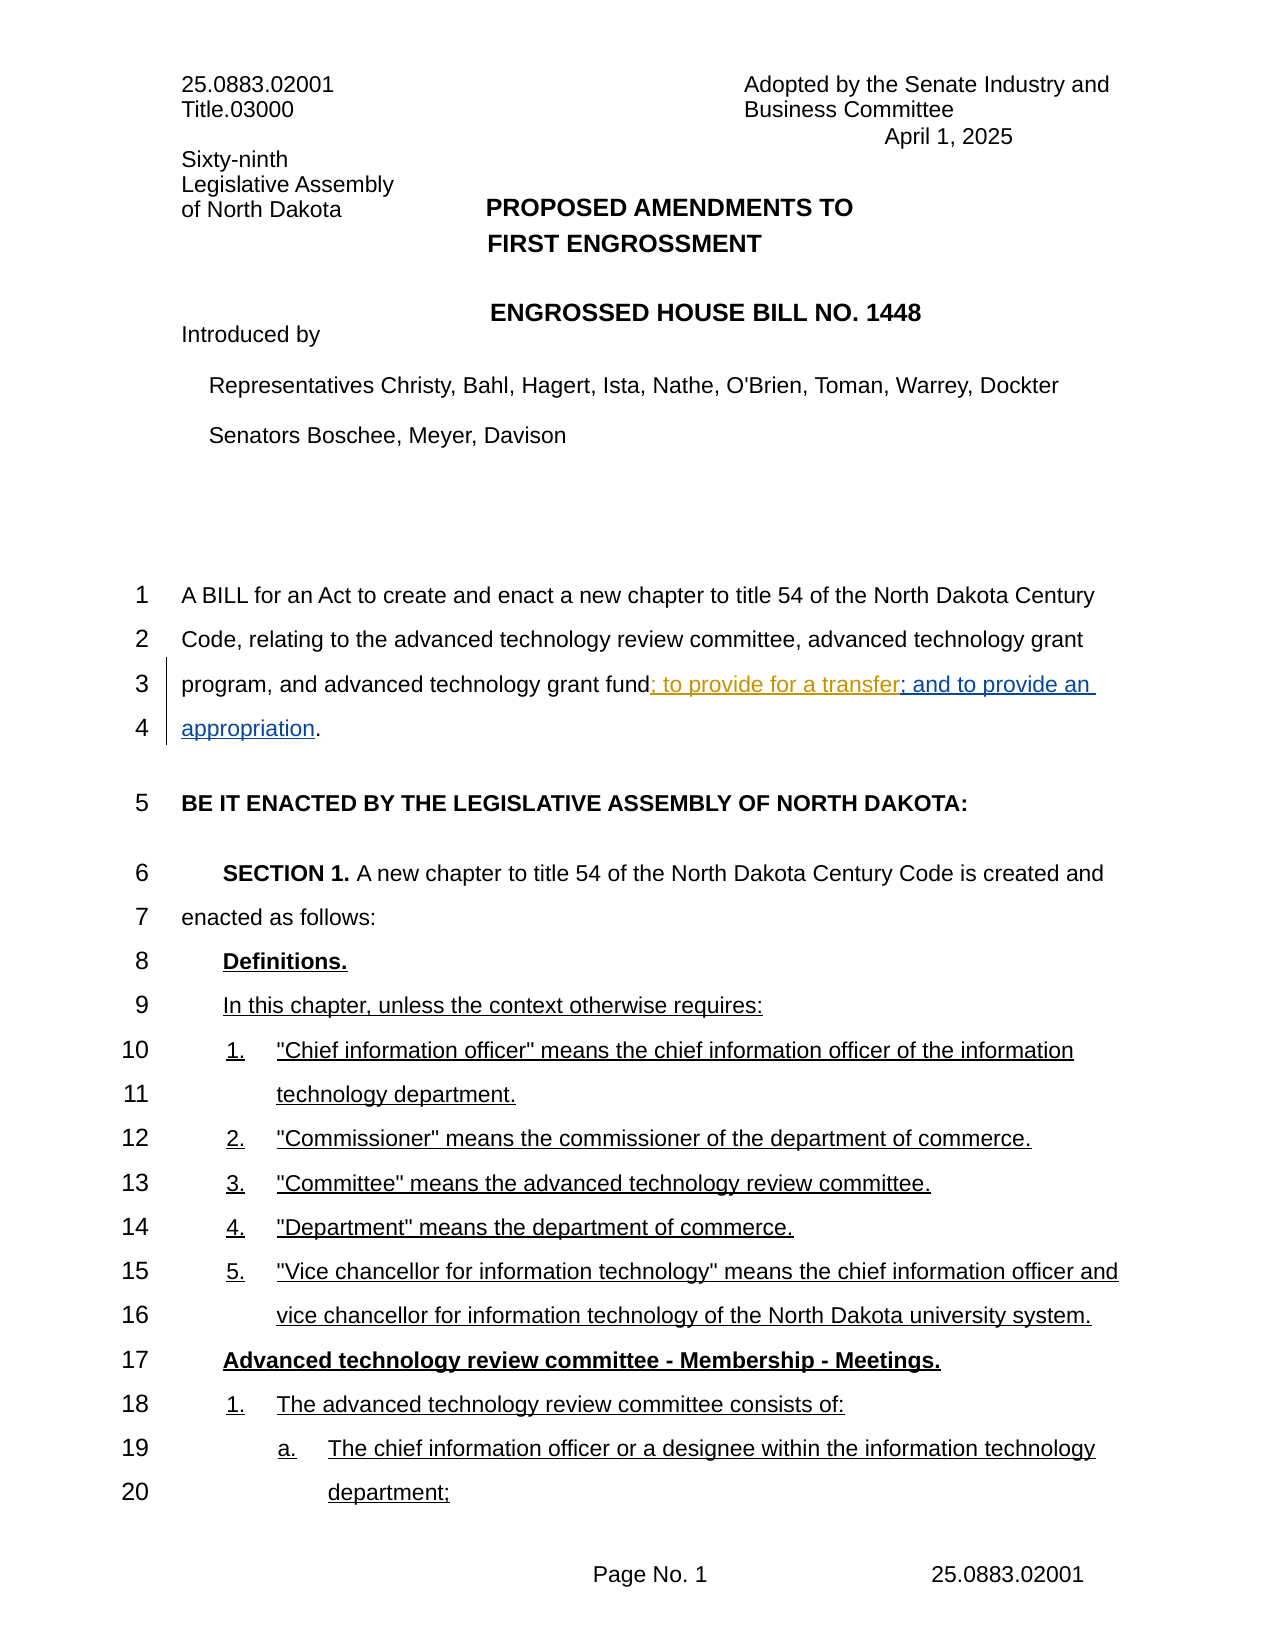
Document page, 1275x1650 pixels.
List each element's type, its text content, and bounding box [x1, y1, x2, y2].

subtitle Advanced technology review committee - Membership - Meetings. [181, 1333, 1154, 1377]
text a. The chief information officer or a designee within the information technology department; [181, 1421, 1154, 1510]
title A BILL for an Act to create and enact a new chapter to title 54 of the North Dakota Century Code, relating to the advanced technology review committee, advanced technology grant program, and advanced technology grant fund; to provide for a transfer; and to provide an appropriation. [181, 568, 1154, 745]
table_header 25.0883.02001 Title.03000 [181, 73, 744, 123]
subtitle Definitions. [181, 934, 1154, 978]
table_header Adopted by the Senate Industry and Business Committee [744, 73, 1153, 123]
text Introduced by [181, 323, 1154, 348]
text of North Dakota [181, 198, 1154, 223]
text 1. "Chief information officer" means the chief information officer of the information technology department. [181, 1023, 1154, 1111]
text Representatives Christy, Bahl, Hagert, Ista, Nathe, O'Brien, Toman, Warrey, Dockter [208, 375, 1154, 398]
title PROPOSED AMENDMENTS TO [486, 192, 872, 221]
text BE IT ENACTED BY THE LEGISLATIVE ASSEMBLY OF NORTH DAKOTA: [181, 776, 1154, 821]
table_cell Sixty-ninth [181, 123, 744, 173]
title FIRST ENGROSSMENT [487, 231, 762, 258]
text 2. "Commissioner" means the commissioner of the department of commerce. [181, 1111, 1154, 1156]
text SECTION 1. A new chapter to title 54 of the North Dakota Century Code is created and enacted as follows: [181, 846, 1154, 934]
text 3. "Committee" means the advanced technology review committee. [181, 1156, 1154, 1200]
title ENGROSSED House BILL NO. 1448 [490, 297, 921, 326]
text 5. "Vice chancellor for information technology" means the chief information officer and vice chancellor for information technology of the North Dakota university system. [181, 1244, 1154, 1333]
text In this chapter, unless the context otherwise requires: [181, 978, 1154, 1023]
text 1. The advanced technology review committee consists of: [181, 1377, 1154, 1421]
text Senators Boschee, Meyer, Davison [208, 425, 1154, 448]
table_cell April 1, 2025 [744, 123, 1153, 173]
text 4. "Department" means the department of commerce. [181, 1200, 1154, 1244]
text Legislative Assembly [181, 173, 1154, 198]
